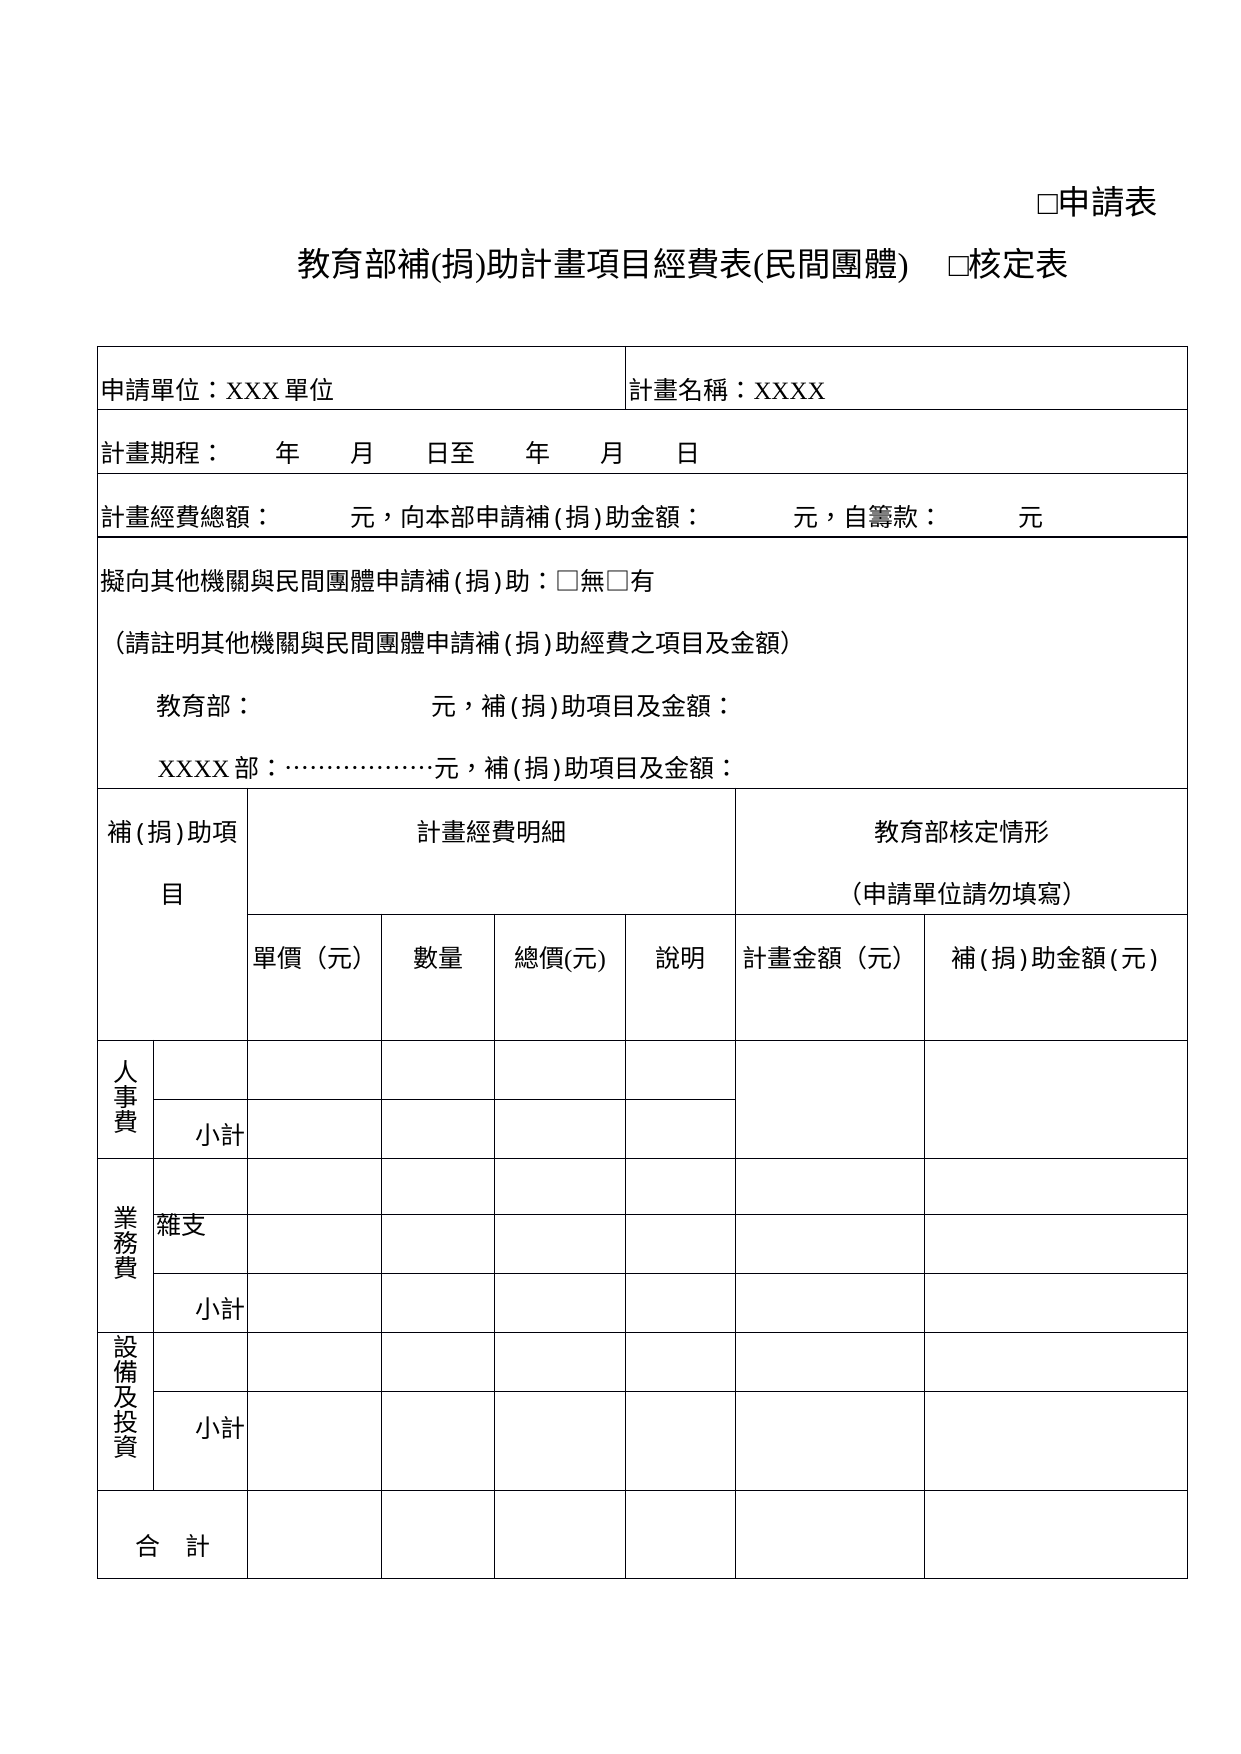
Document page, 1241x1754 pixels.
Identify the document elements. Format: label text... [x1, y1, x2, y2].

table_cell [382, 1491, 494, 1577]
table_cell 數量 [382, 915, 494, 1039]
table_cell 計畫經費總額： 元，向本部申請補(捐)助金額： 元，自籌款： 元 [98, 474, 1187, 536]
table_cell 教育部補(捐)助計畫項目經費表(民間團體) □核定表 [269, 221, 1188, 283]
table_cell 小計 [154, 1100, 247, 1158]
table_cell [495, 1392, 625, 1490]
table_cell [382, 1041, 494, 1098]
table_cell [626, 1159, 735, 1214]
table_cell [626, 1041, 735, 1098]
table_cell [248, 1159, 381, 1214]
table_cell 計畫名稱：XXXX [626, 347, 1187, 409]
table_cell [736, 1274, 924, 1332]
table_cell [248, 1041, 381, 1098]
table_cell [925, 1159, 1187, 1214]
table_cell 雜支 [154, 1215, 247, 1273]
table_cell 單價（元） [248, 915, 381, 1039]
table_cell 人 事 費 [98, 1041, 153, 1158]
table_cell [626, 1274, 735, 1332]
table_cell [495, 1274, 625, 1332]
table_cell [925, 1491, 1187, 1577]
table_cell [495, 1100, 625, 1158]
table_cell [248, 1100, 381, 1158]
table_cell [248, 283, 269, 346]
table_cell [521, 283, 727, 346]
table_cell [626, 1491, 735, 1577]
table_cell [382, 1333, 494, 1391]
table_cell [154, 283, 247, 346]
table_cell 說明 [626, 915, 735, 1039]
table_cell [248, 1491, 381, 1577]
table_cell [925, 1215, 1187, 1273]
table_cell [736, 1392, 924, 1490]
table_cell 補(捐)助金額(元) [925, 915, 1187, 1039]
table_cell [626, 1392, 735, 1490]
table_cell [495, 1159, 625, 1214]
table_cell [736, 1215, 924, 1273]
table_cell [736, 1041, 924, 1098]
table_cell [736, 1099, 924, 1158]
table_cell [248, 1333, 381, 1391]
table_cell [925, 1041, 1187, 1098]
table_cell 補(捐)助項目 [98, 789, 247, 1039]
table_cell [248, 1274, 381, 1332]
table_cell [495, 1491, 625, 1577]
table_cell [248, 1392, 381, 1490]
table_cell [925, 1099, 1187, 1158]
table_cell [626, 1333, 735, 1391]
table_cell 小計 [154, 1274, 247, 1332]
table_cell [382, 1215, 494, 1273]
table_cell 計畫期程： 年 月 日至 年 月 日 [98, 410, 1187, 473]
table_cell [248, 1215, 381, 1273]
table_cell [495, 1333, 625, 1391]
table_header [98, 158, 154, 221]
table_cell [382, 1100, 494, 1158]
table_cell [154, 1041, 247, 1098]
table_cell [925, 1333, 1187, 1391]
table_cell [154, 1159, 247, 1214]
table_header [269, 158, 396, 221]
table_header [396, 158, 521, 221]
table_cell [728, 283, 1188, 346]
table_cell 總價(元) [495, 915, 625, 1039]
table_cell [382, 1159, 494, 1214]
table_cell [154, 1333, 247, 1391]
table_cell 申請單位：XXX單位 [98, 347, 625, 409]
table_cell [382, 1274, 494, 1332]
table_cell [98, 221, 154, 283]
table_cell [925, 1274, 1187, 1332]
table_cell 擬向其他機關與民間團體申請補(捐)助：□無□有 （請註明其他機關與民間團體申請補(捐)助經費之項目及金額） 教育部： 元，補(捐)助項目及金額： XXXX部：………………元，補(捐)助項目及金額： [98, 538, 1187, 787]
table_cell 業 務 費 [98, 1159, 153, 1332]
table_cell [382, 1392, 494, 1490]
table_cell [736, 1159, 924, 1214]
table_cell 設 備 及 投 資 [98, 1333, 153, 1490]
table_cell 計畫金額（元） [736, 915, 924, 1039]
table_cell 合 計 [98, 1491, 247, 1577]
table_header [154, 158, 247, 221]
table_header □申請表 [728, 158, 1188, 221]
table_cell [626, 1215, 735, 1273]
table_cell [495, 1215, 625, 1273]
table_cell [736, 1333, 924, 1391]
table_cell 教育部核定情形 （申請單位請勿填寫） [736, 789, 1187, 913]
table_cell [396, 283, 521, 346]
table_cell [495, 1041, 625, 1098]
table_cell [736, 1491, 924, 1577]
table_cell [269, 283, 396, 346]
table_cell [98, 283, 154, 346]
table_cell 小計 [154, 1392, 247, 1490]
table_header [521, 158, 727, 221]
table_cell 計畫經費明細 [248, 789, 735, 913]
table_cell [626, 1100, 735, 1158]
table_header [248, 158, 269, 221]
table_cell [248, 221, 269, 283]
table_cell [154, 221, 247, 283]
table_cell [925, 1392, 1187, 1490]
